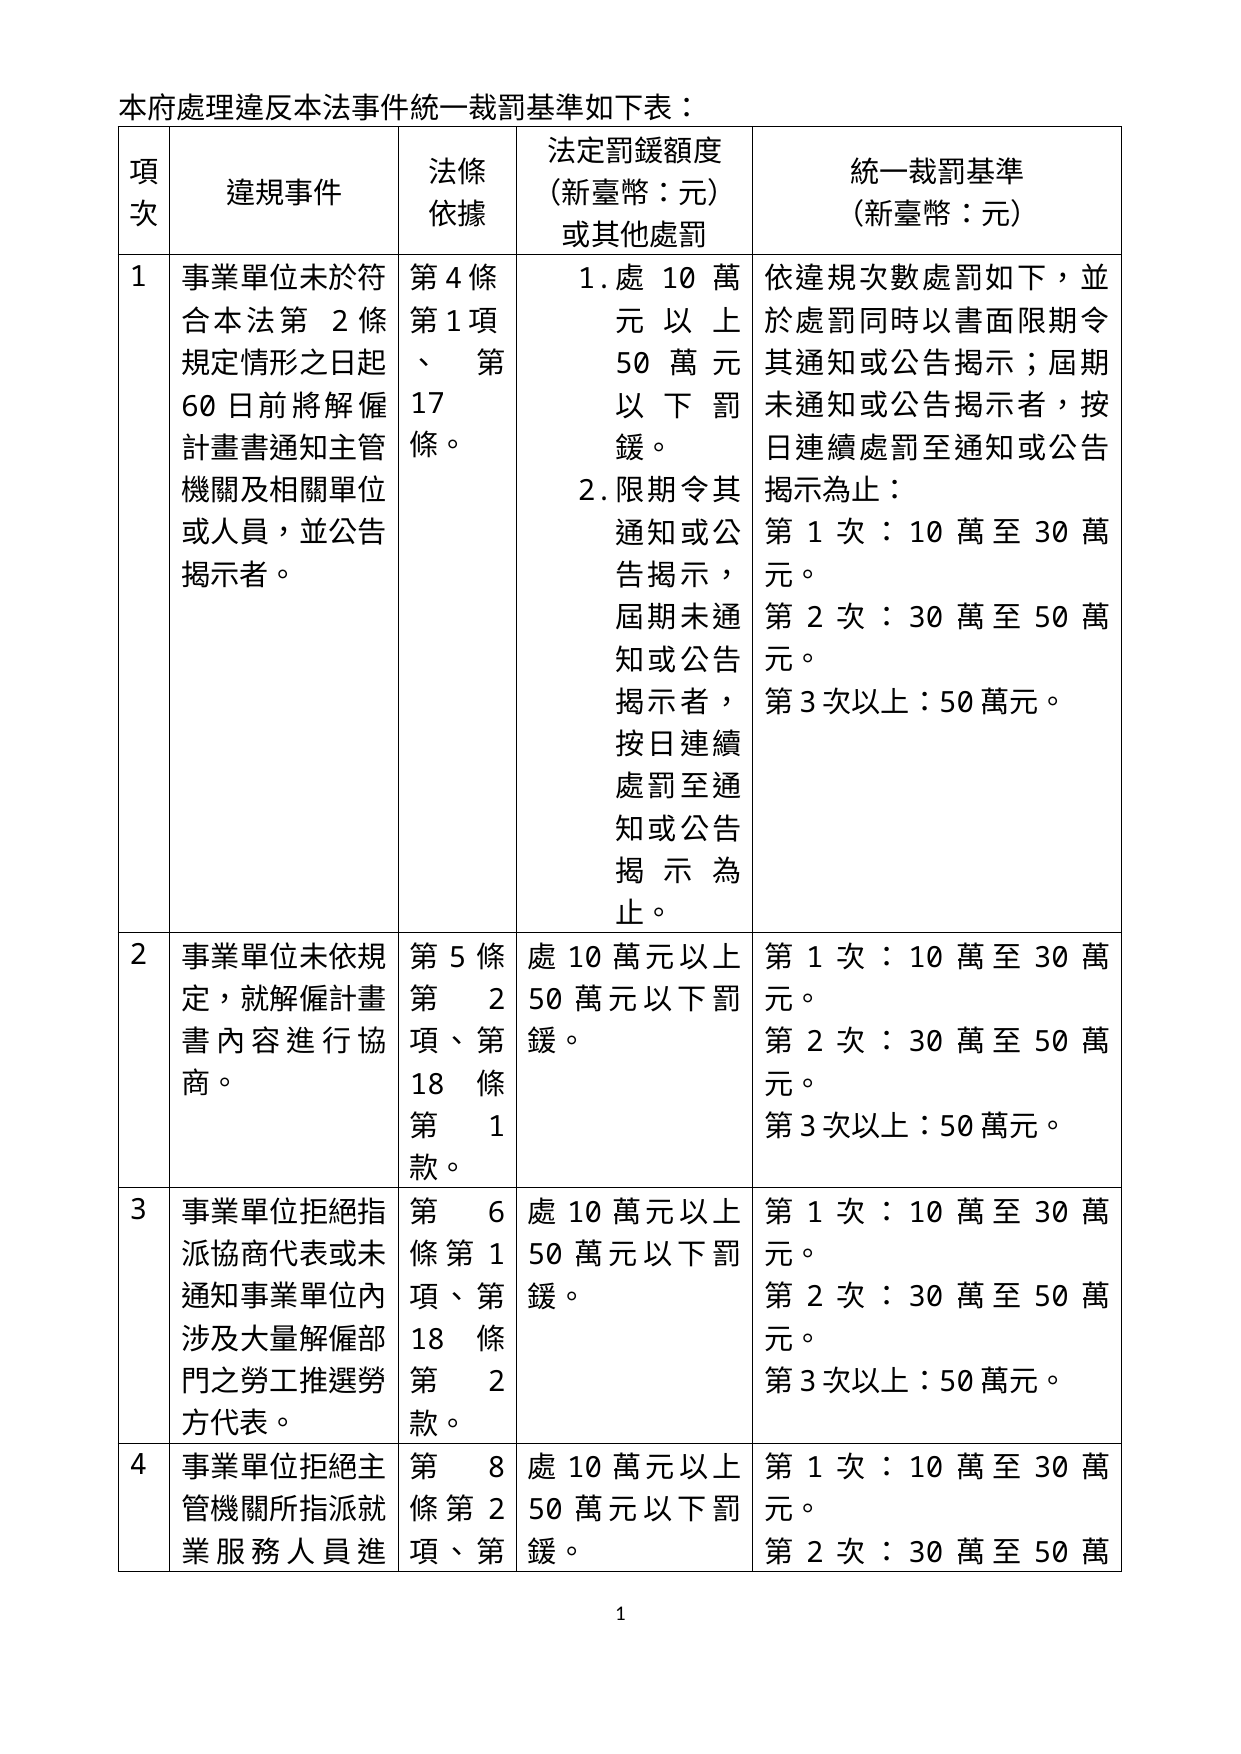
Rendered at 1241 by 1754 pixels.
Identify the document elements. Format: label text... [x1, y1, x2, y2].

table_cell 處10萬元以上50萬元以下罰鍰。 [517, 933, 752, 1187]
table_cell 第1次：10萬至30萬元。 第2次：30萬至50萬元。 第3次以上：50萬元。 [753, 933, 1121, 1187]
table_cell 事業單位拒絕主管機關所指派就業服務人員進 [170, 1444, 398, 1571]
table_cell 第4條 第1項 、第17條。 [399, 255, 516, 932]
table_header 統一裁罰基準 （新臺幣：元） [753, 127, 1121, 254]
table_header 法條 依據 [399, 127, 516, 254]
table_header 違規事件 [170, 127, 398, 254]
table_header 法定罰鍰額度（新臺幣：元）或其他處罰 [517, 127, 752, 254]
table_cell 1 [119, 255, 169, 932]
table_cell 第 8條第2項、第 [399, 1444, 516, 1571]
table_cell 事業單位未於符合本法第 2條規定情形之日起60日前將解僱計畫書通知主管機關及相關單位或人員，並公告揭示者。 [170, 255, 398, 932]
table_cell 處10萬元以上50萬元以下罰鍰。 限期令其通知或公告揭示，屆期未通知或公告揭示者，按日連續處罰至通知或公告揭示為止。 [517, 255, 752, 932]
table_cell 第 6條第1 項、第18條第 2款。 [399, 1188, 516, 1442]
table_cell 第1次：10萬至30萬元。 第2次：30萬至50萬元。 第3次以上：50萬元。 [753, 1188, 1121, 1442]
text 本府處理違反本法事件統一裁罰基準如下表： [118, 89, 1122, 126]
table_cell 事業單位未依規定，就解僱計畫書內容進行協商。 [170, 933, 398, 1187]
table_header 項次 [119, 127, 169, 254]
table_cell 事業單位拒絕指派協商代表或未通知事業單位內涉及大量解僱部門之勞工推選勞方代表。 [170, 1188, 398, 1442]
table_cell 4 [119, 1444, 169, 1571]
table_cell 第5條第2 項、第18條第 1款。 [399, 933, 516, 1187]
table_cell 3 [119, 1188, 169, 1442]
table_cell 處10萬元以上50萬元以下罰鍰。 [517, 1444, 752, 1571]
table_cell 處10萬元以上50萬元以下罰鍰。 [517, 1188, 752, 1442]
table_cell 第1次：10萬至30萬元。 第2次：30萬至50萬 [753, 1444, 1121, 1571]
table_cell 2 [119, 933, 169, 1187]
table_cell 依違規次數處罰如下，並於處罰同時以書面限期令其通知或公告揭示；屆期未通知或公告揭示者，按日連續處罰至通知或公告揭示為止： 第1次：10萬至30萬元。 第2次：30萬至50萬元。 第3次以上：50萬元。 [753, 255, 1121, 932]
